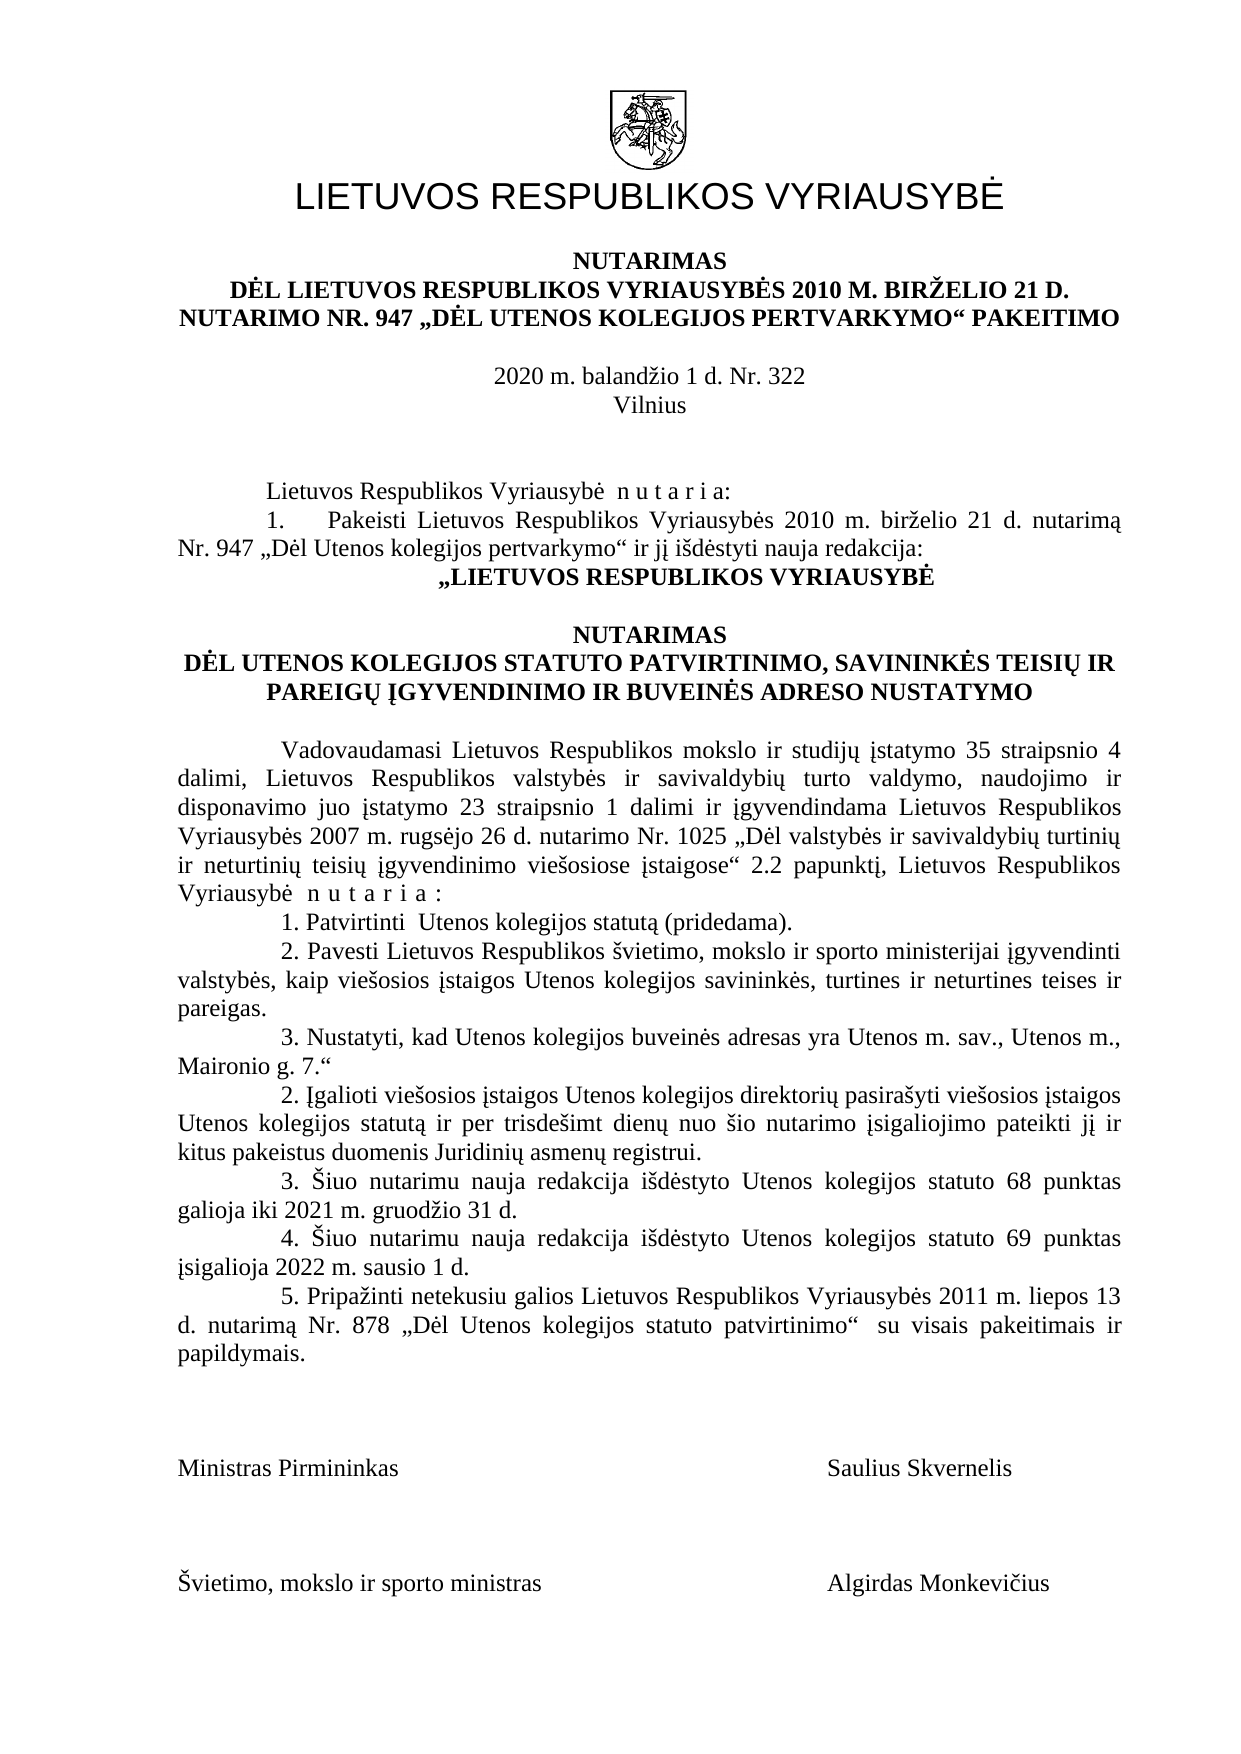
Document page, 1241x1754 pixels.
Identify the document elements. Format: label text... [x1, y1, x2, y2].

text nutarimas [177, 246, 1122, 275]
text Lietuvos Respublikos Vyriausybė n u t a r i a: [177, 476, 1122, 505]
text 1. Pakeisti Lietuvos Respublikos Vyriausybės 2010 m. birželio 21 d. nutarimą Nr. 947 „Dėl Utenos kolegijos pertvarkymo“ ir jį išdėstyti nauja redakcija: [177, 505, 1122, 562]
text 2. Pavesti Lietuvos Respublikos švietimo, mokslo ir sporto ministerijai įgyvendinti valstybės, kaip viešosios įstaigos Utenos kolegijos savininkės, turtines ir neturtines teises ir pareigas. [177, 936, 1122, 1022]
text 5. Pripažinti netekusiu galios Lietuvos Respublikos Vyriausybės 2011 m. liepos 13 d. nutarimą Nr. 878 „Dėl Utenos kolegijos statuto patvirtinimo“ su visais pakeitimais ir papildymais. [177, 1281, 1122, 1367]
text 3. Nustatyti, kad Utenos kolegijos buveinės adresas yra Utenos m. sav., Utenos m., Maironio g. 7.“ [177, 1022, 1122, 1080]
text Švietimo, mokslo ir sporto ministras Algirdas Monkevičius [177, 1568, 1122, 1597]
text Vadovaudamasi Lietuvos Respublikos mokslo ir studijų įstatymo 35 straipsnio 4 dalimi, Lietuvos Respublikos valstybės ir savivaldybių turto valdymo, naudojimo ir disponavimo juo įstatymo 23 straipsnio 1 dalimi ir įgyvendindama Lietuvos Respublikos Vyriausybės 2007 m. rugsėjo 26 d. nutarimo Nr. 1025 „Dėl valstybės ir savivaldybių turtinių ir neturtinių teisių įgyvendinimo viešosiose įstaigose“ 2.2 papunktį, Lietuvos Respublikos Vyriausybė nutaria: [177, 735, 1122, 907]
text NUTARIMAS [177, 620, 1122, 648]
text 2020 m. balandžio 1 d. Nr. 322 [177, 361, 1122, 390]
text 2. Įgalioti viešosios įstaigos Utenos kolegijos direktorių pasirašyti viešosios įstaigos Utenos kolegijos statutą ir per trisdešimt dienų nuo šio nutarimo įsigaliojimo pateikti jį ir kitus pakeistus duomenis Juridinių asmenų registrui. [177, 1080, 1122, 1166]
text Dėl Lietuvos Respublikos Vyriausybės 2010 m. BIRŽELIO 21 d. nutarimo Nr. 947 „Dėl UTENOS KOLEGIJOS PERTVARKYMO“ pakeitimo [177, 275, 1122, 332]
text 4. Šiuo nutarimu nauja redakcija išdėstyto Utenos kolegijos statuto 69 punktas įsigalioja 2022 m. sausio 1 d. [177, 1223, 1122, 1281]
text DĖL UTENOS KOLEGIJOS STATUTO PATVIRTINIMO, SAVININKĖS TEISIŲ IR PAREIGŲ ĮGYVENDINIMO IR BUVEINĖS ADRESO NUSTATYMO [177, 648, 1122, 706]
text 1. Patvirtinti Utenos kolegijos statutą (pridedama). [281, 907, 1122, 936]
text Ministras Pirmininkas Saulius Skvernelis [177, 1453, 1122, 1482]
text „LIETUVOS RESPUBLIKOS VYRIAUSYBĖ [177, 562, 1122, 591]
text 3. Šiuo nutarimu nauja redakcija išdėstyto Utenos kolegijos statuto 68 punktas galioja iki 2021 m. gruodžio 31 d. [177, 1166, 1122, 1223]
text Vilnius [177, 390, 1122, 418]
text Lietuvos Respublikos Vyriausybė [177, 174, 1122, 217]
